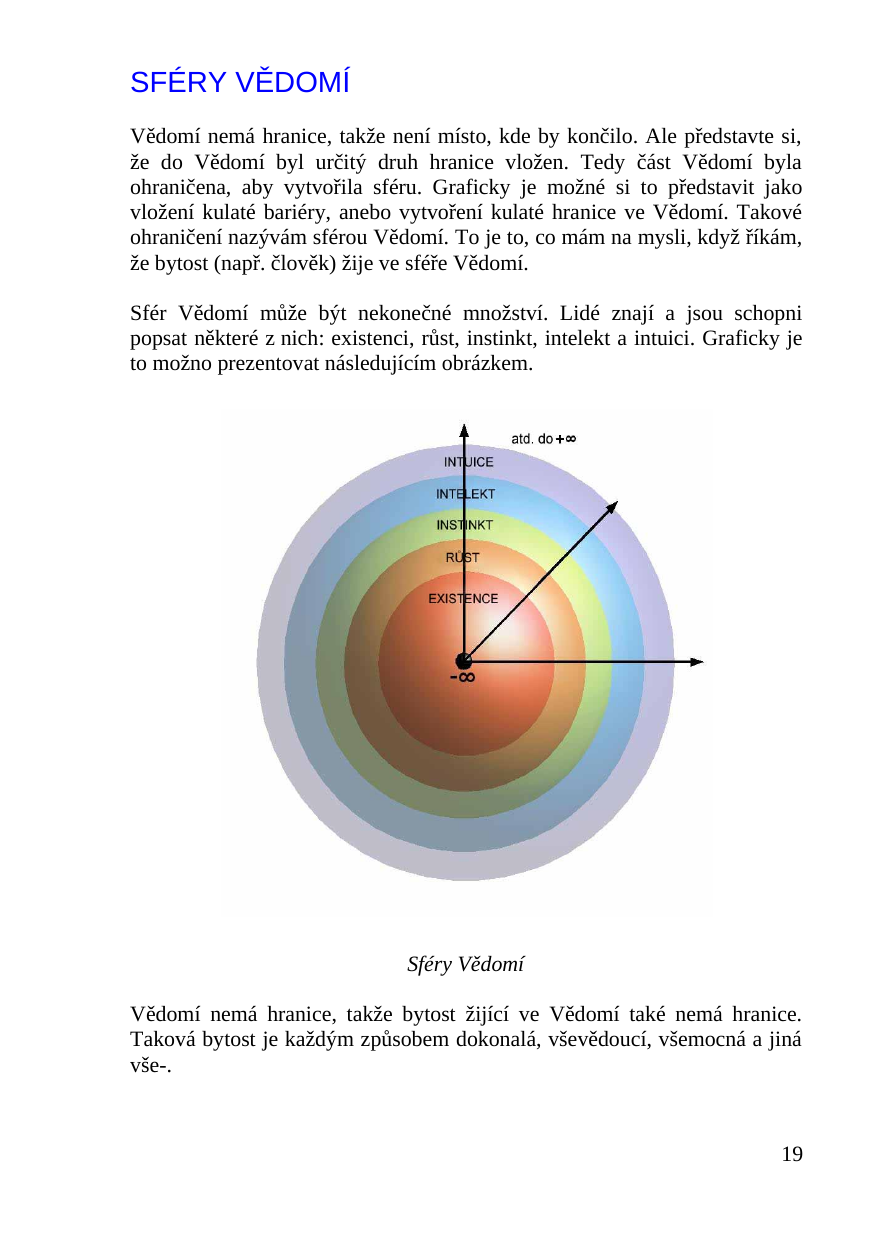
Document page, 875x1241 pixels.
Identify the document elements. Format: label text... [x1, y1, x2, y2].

text Vědomí nemá hranice, takže není místo, kde by končilo. Ale představte si, že do Vědomí byl určitý druh hranice vložen. Tedy část Vědomí byla ohraničena, aby vytvořila sféru. Graficky je možné si to představit jako vložení kulaté bariéry, anebo vytvoření kulaté hranice ve Vědomí. Takové ohraničení nazývám sférou Vědomí. To je to, co mám na mysli, když říkám, že bytost (např. člověk) žije ve sféře Vědomí. [130, 123, 803, 275]
text Vědomí nemá hranice, takže bytost žijící ve Vědomí také nemá hranice. Taková bytost je každým způsobem dokonalá, vševědoucí, všemocná a jiná vše-. [130, 1001, 803, 1077]
text Sféry Vědomí [130, 951, 803, 976]
picture [221, 409, 713, 917]
subtitle SFÉRY VĚDOMÍ [130, 65, 803, 98]
text Sfér Vědomí může být nekonečné množství. Lidé znají a jsou schopni popsat některé z nich: existenci, růst, instinkt, intelekt a intuici. Graficky je to možno prezentovat následujícím obrázkem. [130, 300, 803, 375]
